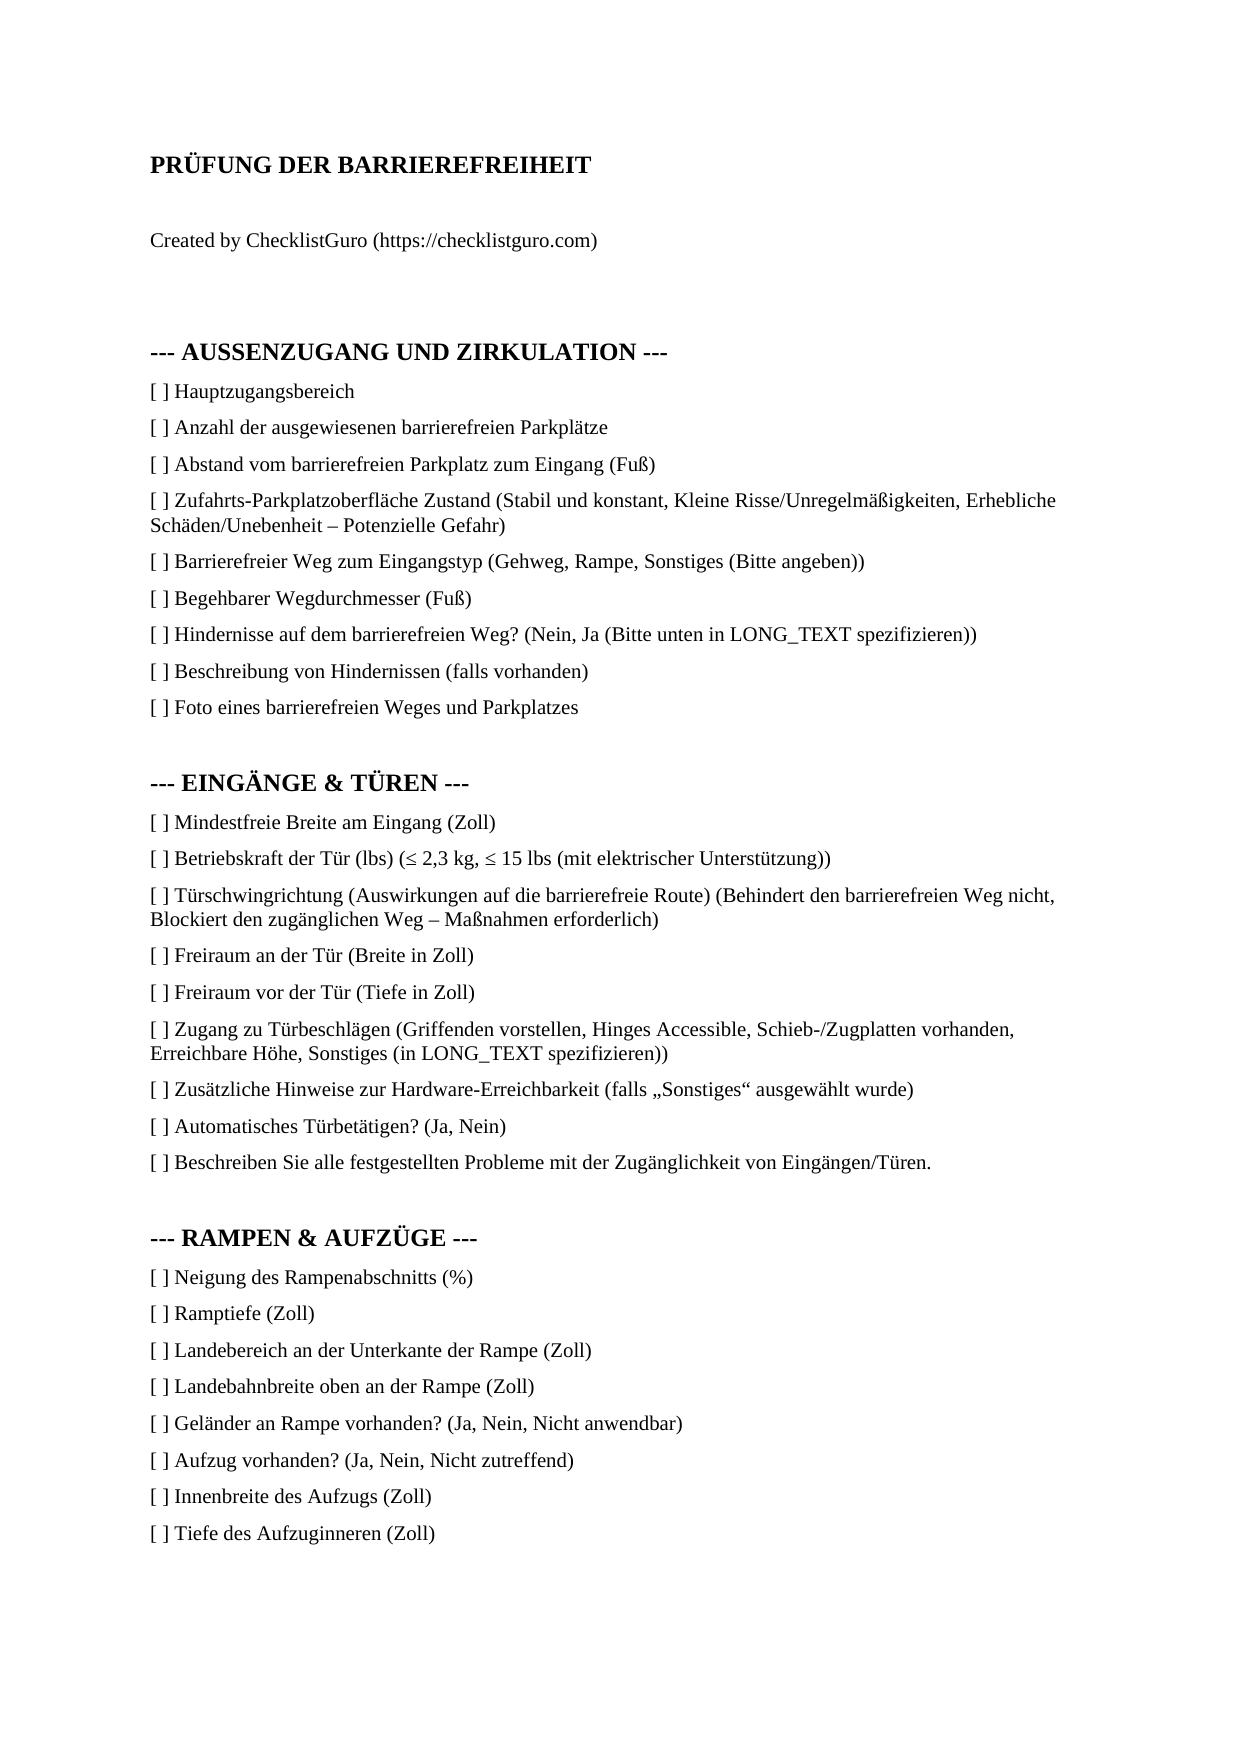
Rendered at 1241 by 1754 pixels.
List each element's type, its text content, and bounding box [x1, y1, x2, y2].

text [ ] Zusätzliche Hinweise zur Hardware-Erreichbarkeit (falls „Sonstiges“ ausgewählt wurde) [150, 1077, 1090, 1101]
text [ ] Ramptiefe (Zoll) [150, 1301, 1090, 1325]
text [ ] Begehbarer Wegdurchmesser (Fuß) [150, 586, 1090, 610]
text [ ] Zugang zu Türbeschlägen (Griffenden vorstellen, Hinges Accessible, Schieb-/Zugplatten vorhanden, Erreichbare Höhe, Sonstiges (in LONG_TEXT spezifizieren)) [150, 1017, 1090, 1065]
text [ ] Tiefe des Aufzuginneren (Zoll) [150, 1521, 1090, 1545]
text [ ] Barrierefreier Weg zum Eingangstyp (Gehweg, Rampe, Sonstiges (Bitte angeben)) [150, 549, 1090, 573]
text [ ] Mindestfreie Breite am Eingang (Zoll) [150, 810, 1090, 834]
text [ ] Geländer an Rampe vorhanden? (Ja, Nein, Nicht anwendbar) [150, 1411, 1090, 1435]
text [ ] Freiraum vor der Tür (Tiefe in Zoll) [150, 980, 1090, 1004]
text [ ] Neigung des Rampenabschnitts (%) [150, 1265, 1090, 1289]
text [ ] Aufzug vorhanden? (Ja, Nein, Nicht zutreffend) [150, 1447, 1090, 1472]
text [ ] Automatisches Türbetätigen? (Ja, Nein) [150, 1114, 1090, 1138]
text [ ] Hindernisse auf dem barrierefreien Weg? (Nein, Ja (Bitte unten in LONG_TEXT spezifizieren)) [150, 622, 1090, 646]
text Created by ChecklistGuro (https://checklistguro.com) [150, 228, 1090, 252]
text --- AUSSENZUGANG UND ZIRKULATION --- [150, 337, 1090, 366]
text [ ] Foto eines barrierefreien Weges und Parkplatzes [150, 695, 1090, 719]
text [ ] Landebahnbreite oben an der Rampe (Zoll) [150, 1374, 1090, 1398]
text [ ] Beschreibung von Hindernissen (falls vorhanden) [150, 659, 1090, 683]
text [ ] Innenbreite des Aufzugs (Zoll) [150, 1484, 1090, 1508]
text [ ] Hauptzugangsbereich [150, 379, 1090, 403]
text [ ] Anzahl der ausgewiesenen barrierefreien Parkplätze [150, 415, 1090, 439]
text [ ] Landebereich an der Unterkante der Rampe (Zoll) [150, 1338, 1090, 1362]
text --- RAMPEN & AUFZÜGE --- [150, 1223, 1090, 1252]
text [ ] Beschreiben Sie alle festgestellten Probleme mit der Zugänglichkeit von Eingängen/Türen. [150, 1150, 1090, 1174]
text [ ] Zufahrts-Parkplatzoberfläche Zustand (Stabil und konstant, Kleine Risse/Unregelmäßigkeiten, Erhebliche Schäden/Unebenheit – Potenzielle Gefahr) [150, 488, 1090, 537]
text --- EINGÄNGE & TÜREN --- [150, 768, 1090, 797]
text [ ] Freiraum an der Tür (Breite in Zoll) [150, 943, 1090, 967]
text PRÜFUNG DER BARRIEREFREIHEIT [150, 150, 1090, 179]
text [ ] Abstand vom barrierefreien Parkplatz zum Eingang (Fuß) [150, 452, 1090, 476]
text [ ] Betriebskraft der Tür (lbs) (≤ 2,3 kg, ≤ 15 lbs (mit elektrischer Unterstützung)) [150, 846, 1090, 870]
text [ ] Türschwingrichtung (Auswirkungen auf die barrierefreie Route) (Behindert den barrierefreien Weg nicht, Blockiert den zugänglichen Weg – Maßnahmen erforderlich) [150, 883, 1090, 931]
